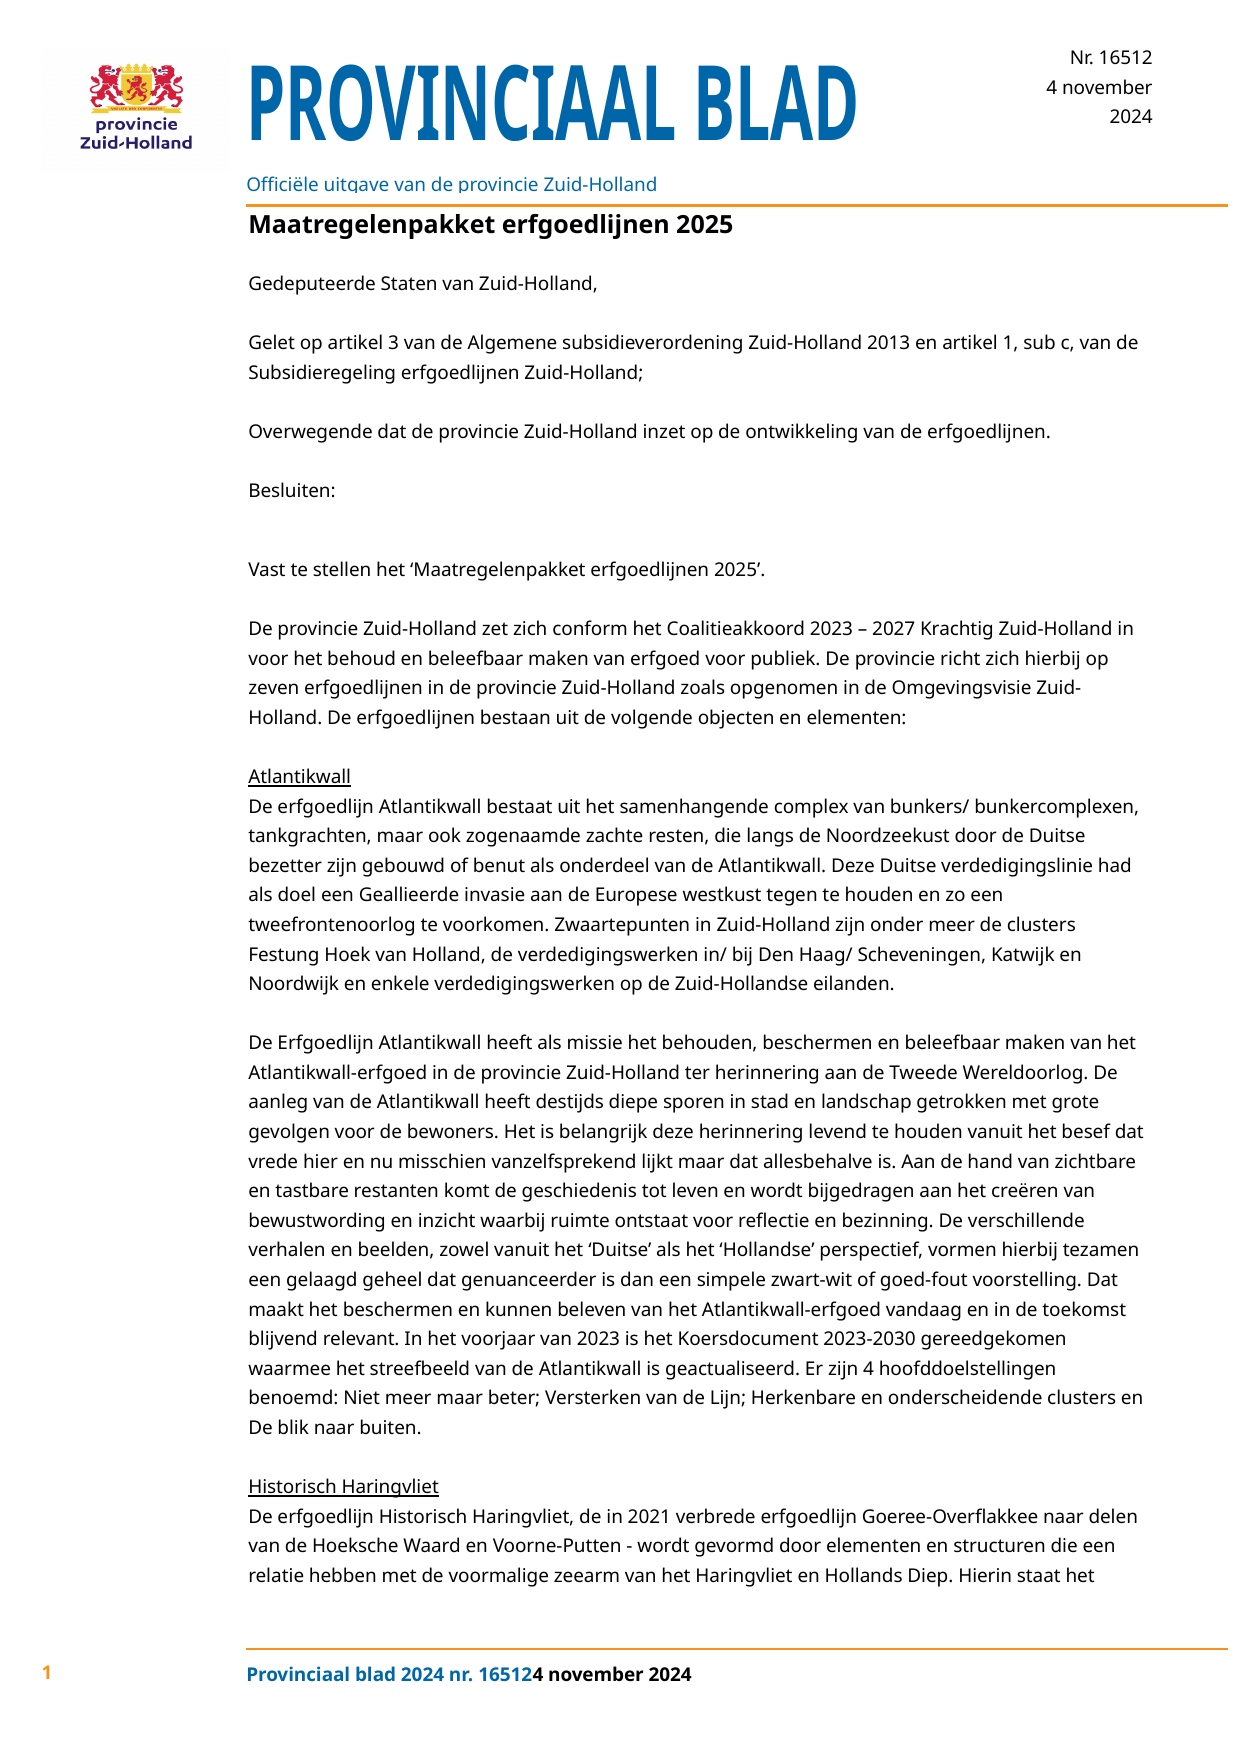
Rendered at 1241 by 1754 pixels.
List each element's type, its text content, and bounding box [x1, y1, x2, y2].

text De provincie Zuid-Holland zet zich conform het Coalitieakkoord 2023 – 2027 Krachtig Zuid-Holland in voor het behoud en beleefbaar maken van erfgoed voor publiek. De provincie richt zich hierbij op zeven erfgoedlijnen in de provincie Zuid-Holland zoals opgenomen in de Omgevingsvisie Zuid-Holland. De erfgoedlijnen bestaan uit de volgende objecten en elementen: [248, 615, 1152, 730]
text Gedeputeerde Staten van Zuid-Holland, [248, 270, 1152, 296]
text Historisch Haringvliet [248, 1473, 1152, 1499]
text Maatregelenpakket erfgoedlijnen 2025 [248, 207, 1152, 241]
text De erfgoedlijn Historisch Haringvliet, de in 2021 verbrede erfgoedlijn Goeree-Overflakkee naar delen van de Hoeksche Waard en Voorne-Putten - wordt gevormd door elementen en structuren die een relatie hebben met de voormalige zeearm van het Haringvliet en Hollands Diep. Hierin staat het [248, 1503, 1152, 1588]
picture [41, 47, 231, 172]
text De erfgoedlijn Atlantikwall bestaat uit het samenhangende complex van bunkers/ bunkercomplexen, tankgrachten, maar ook zogenaamde zachte resten, die langs de Noordzeekust door de Duitse bezetter zijn gebouwd of benut als onderdeel van de Atlantikwall. Deze Duitse verdedigingslinie had als doel een Geallieerde invasie aan de Europese westkust tegen te houden en zo een tweefrontenoorlog te voorkomen. Zwaartepunten in Zuid-Holland zijn onder meer de clusters Festung Hoek van Holland, de verdedigingswerken in/ bij Den Haag/ Scheveningen, Katwijk en Noordwijk en enkele verdedigingswerken op de Zuid-Hollandse eilanden. [248, 793, 1152, 996]
text Gelet op artikel 3 van de Algemene subsidieverordening Zuid-Holland 2013 en artikel 1, sub c, van de Subsidieregeling erfgoedlijnen Zuid-Holland; [248, 329, 1152, 385]
text Besluiten: [248, 477, 1152, 503]
text Atlantikwall [248, 763, 1152, 789]
text Vast te stellen het ‘Maatregelenpakket erfgoedlijnen 2025’. [248, 556, 1152, 582]
text De Erfgoedlijn Atlantikwall heeft als missie het behouden, beschermen en beleefbaar maken van het Atlantikwall-erfgoed in de provincie Zuid-Holland ter herinnering aan de Tweede Wereldoorlog. De aanleg van de Atlantikwall heeft destijds diepe sporen in stad en landschap getrokken met grote gevolgen voor de bewoners. Het is belangrijk deze herinnering levend te houden vanuit het besef dat vrede hier en nu misschien vanzelfsprekend lijkt maar dat allesbehalve is. Aan de hand van zichtbare en tastbare restanten komt de geschiedenis tot leven en wordt bijgedragen aan het creëren van bewustwording en inzicht waarbij ruimte ontstaat voor reflectie en bezinning. De verschillende verhalen en beelden, zowel vanuit het ‘Duitse’ als het ‘Hollandse’ perspectief, vormen hierbij tezamen een gelaagd geheel dat genuanceerder is dan een simpele zwart-wit of goed-fout voorstelling. Dat maakt het beschermen en kunnen beleven van het Atlantikwall-erfgoed vandaag en in de toekomst blijvend relevant. In het voorjaar van 2023 is het Koersdocument 2023-2030 gereedgekomen waarmee het streefbeeld van de Atlantikwall is geactualiseerd. Er zijn 4 hoofddoelstellingen benoemd: Niet meer maar beter; Versterken van de Lijn; Herkenbare en onderscheidende clusters en De blik naar buiten. [248, 1029, 1152, 1440]
text Overwegende dat de provincie Zuid-Holland inzet op de ontwikkeling van de erfgoedlijnen. [248, 418, 1152, 444]
